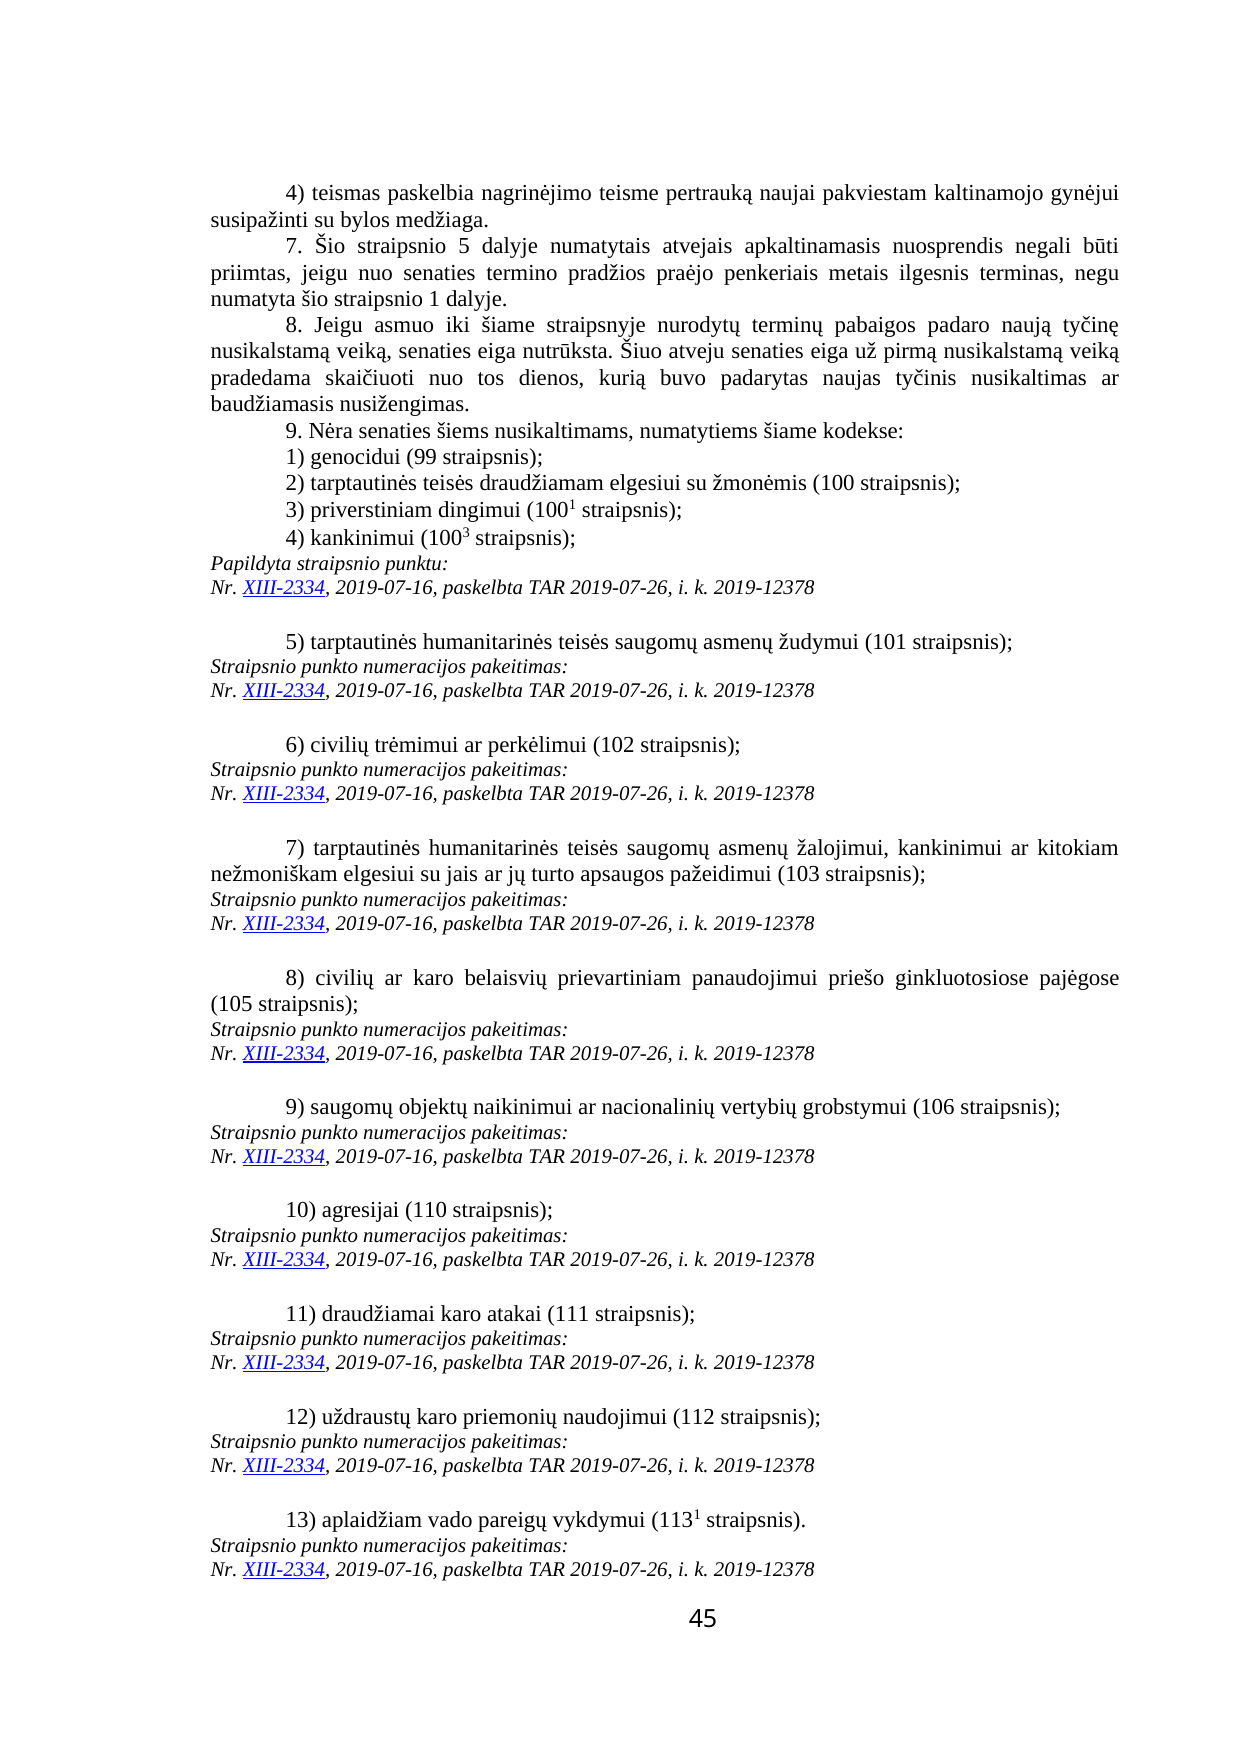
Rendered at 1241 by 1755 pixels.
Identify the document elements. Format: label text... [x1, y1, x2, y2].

text Nr. XIII-2334, 2019-07-16, paskelbta TAR 2019-07-26, i. k. 2019-12378 [210, 575, 1120, 599]
text 9) saugomų objektų naikinimui ar nacionalinių vertybių grobstymui (106 straipsnis); [210, 1093, 1120, 1120]
text Straipsnio punkto numeracijos pakeitimas: [210, 1429, 1120, 1453]
text Nr. XIII-2334, 2019-07-16, paskelbta TAR 2019-07-26, i. k. 2019-12378 [210, 1144, 1120, 1168]
text 4) kankinimui (1003 straipsnis); [210, 522, 1120, 551]
text 8. Jeigu asmuo iki šiame straipsnyje nurodytų terminų pabaigos padaro naują tyčinę nusikalstamą veiką, senaties eiga nutrūksta. Šiuo atveju senaties eiga už pirmą nusikalstamą veiką pradedama skaičiuoti nuo tos dienos, kurią buvo padarytas naujas tyčinis nusikaltimas ar baudžiamasis nusižengimas. [210, 311, 1120, 417]
text Nr. XIII-2334, 2019-07-16, paskelbta TAR 2019-07-26, i. k. 2019-12378 [210, 1350, 1120, 1374]
text Nr. XIII-2334, 2019-07-16, paskelbta TAR 2019-07-26, i. k. 2019-12378 [210, 781, 1120, 805]
text Nr. XIII-2334, 2019-07-16, paskelbta TAR 2019-07-26, i. k. 2019-12378 [210, 1453, 1120, 1477]
text Straipsnio punkto numeracijos pakeitimas: [210, 1223, 1120, 1247]
text 10) agresijai (110 straipsnis); [210, 1197, 1120, 1223]
text Straipsnio punkto numeracijos pakeitimas: [210, 1016, 1120, 1041]
text 2) tarptautinės teisės draudžiamam elgesiui su žmonėmis (100 straipsnis); [210, 469, 1120, 496]
text 11) draudžiamai karo atakai (111 straipsnis); [210, 1300, 1120, 1326]
text Nr. XIII-2334, 2019-07-16, paskelbta TAR 2019-07-26, i. k. 2019-12378 [210, 678, 1120, 702]
text 1) genocidui (99 straipsnis); [210, 443, 1120, 469]
text Straipsnio punkto numeracijos pakeitimas: [210, 887, 1120, 911]
text Straipsnio punkto numeracijos pakeitimas: [210, 1326, 1120, 1350]
text 3) priverstiniam dingimui (1001 straipsnis); [210, 496, 1120, 522]
text Nr. XIII-2334, 2019-07-16, paskelbta TAR 2019-07-26, i. k. 2019-12378 [210, 1041, 1120, 1064]
text 9. Nėra senaties šiems nusikaltimams, numatytiems šiame kodekse: [210, 417, 1120, 443]
text 6) civilių trėmimui ar perkėlimui (102 straipsnis); [210, 731, 1120, 757]
text Nr. XIII-2334, 2019-07-16, paskelbta TAR 2019-07-26, i. k. 2019-12378 [210, 911, 1120, 935]
text 8) civilių ar karo belaisvių prievartiniam panaudojimui priešo ginkluotosiose pajėgose (105 straipsnis); [210, 964, 1120, 1016]
text 4) teismas paskelbia nagrinėjimo teisme pertrauką naujai pakviestam kaltinamojo gynėjui susipažinti su bylos medžiaga. [210, 179, 1120, 232]
text Straipsnio punkto numeracijos pakeitimas: [210, 1533, 1120, 1557]
text 7) tarptautinės humanitarinės teisės saugomų asmenų žalojimui, kankinimui ar kitokiam nežmoniškam elgesiui su jais ar jų turto apsaugos pažeidimui (103 straipsnis); [210, 834, 1120, 887]
text Nr. XIII-2334, 2019-07-16, paskelbta TAR 2019-07-26, i. k. 2019-12378 [210, 1247, 1120, 1271]
text Straipsnio punkto numeracijos pakeitimas: [210, 757, 1120, 781]
text 13) aplaidžiam vado pareigų vykdymui (1131 straipsnis). [210, 1506, 1120, 1533]
text Papildyta straipsnio punktu: [210, 551, 1120, 575]
text 7. Šio straipsnio 5 dalyje numatytais atvejais apkaltinamasis nuosprendis negali būti priimtas, jeigu nuo senaties termino pradžios praėjo penkeriais metais ilgesnis terminas, negu numatyta šio straipsnio 1 dalyje. [210, 232, 1120, 311]
text Straipsnio punkto numeracijos pakeitimas: [210, 1120, 1120, 1144]
text Straipsnio punkto numeracijos pakeitimas: [210, 654, 1120, 678]
text 12) uždraustų karo priemonių naudojimui (112 straipsnis); [210, 1403, 1120, 1429]
text Nr. XIII-2334, 2019-07-16, paskelbta TAR 2019-07-26, i. k. 2019-12378 [210, 1557, 1120, 1581]
text 5) tarptautinės humanitarinės teisės saugomų asmenų žudymui (101 straipsnis); [210, 628, 1120, 654]
